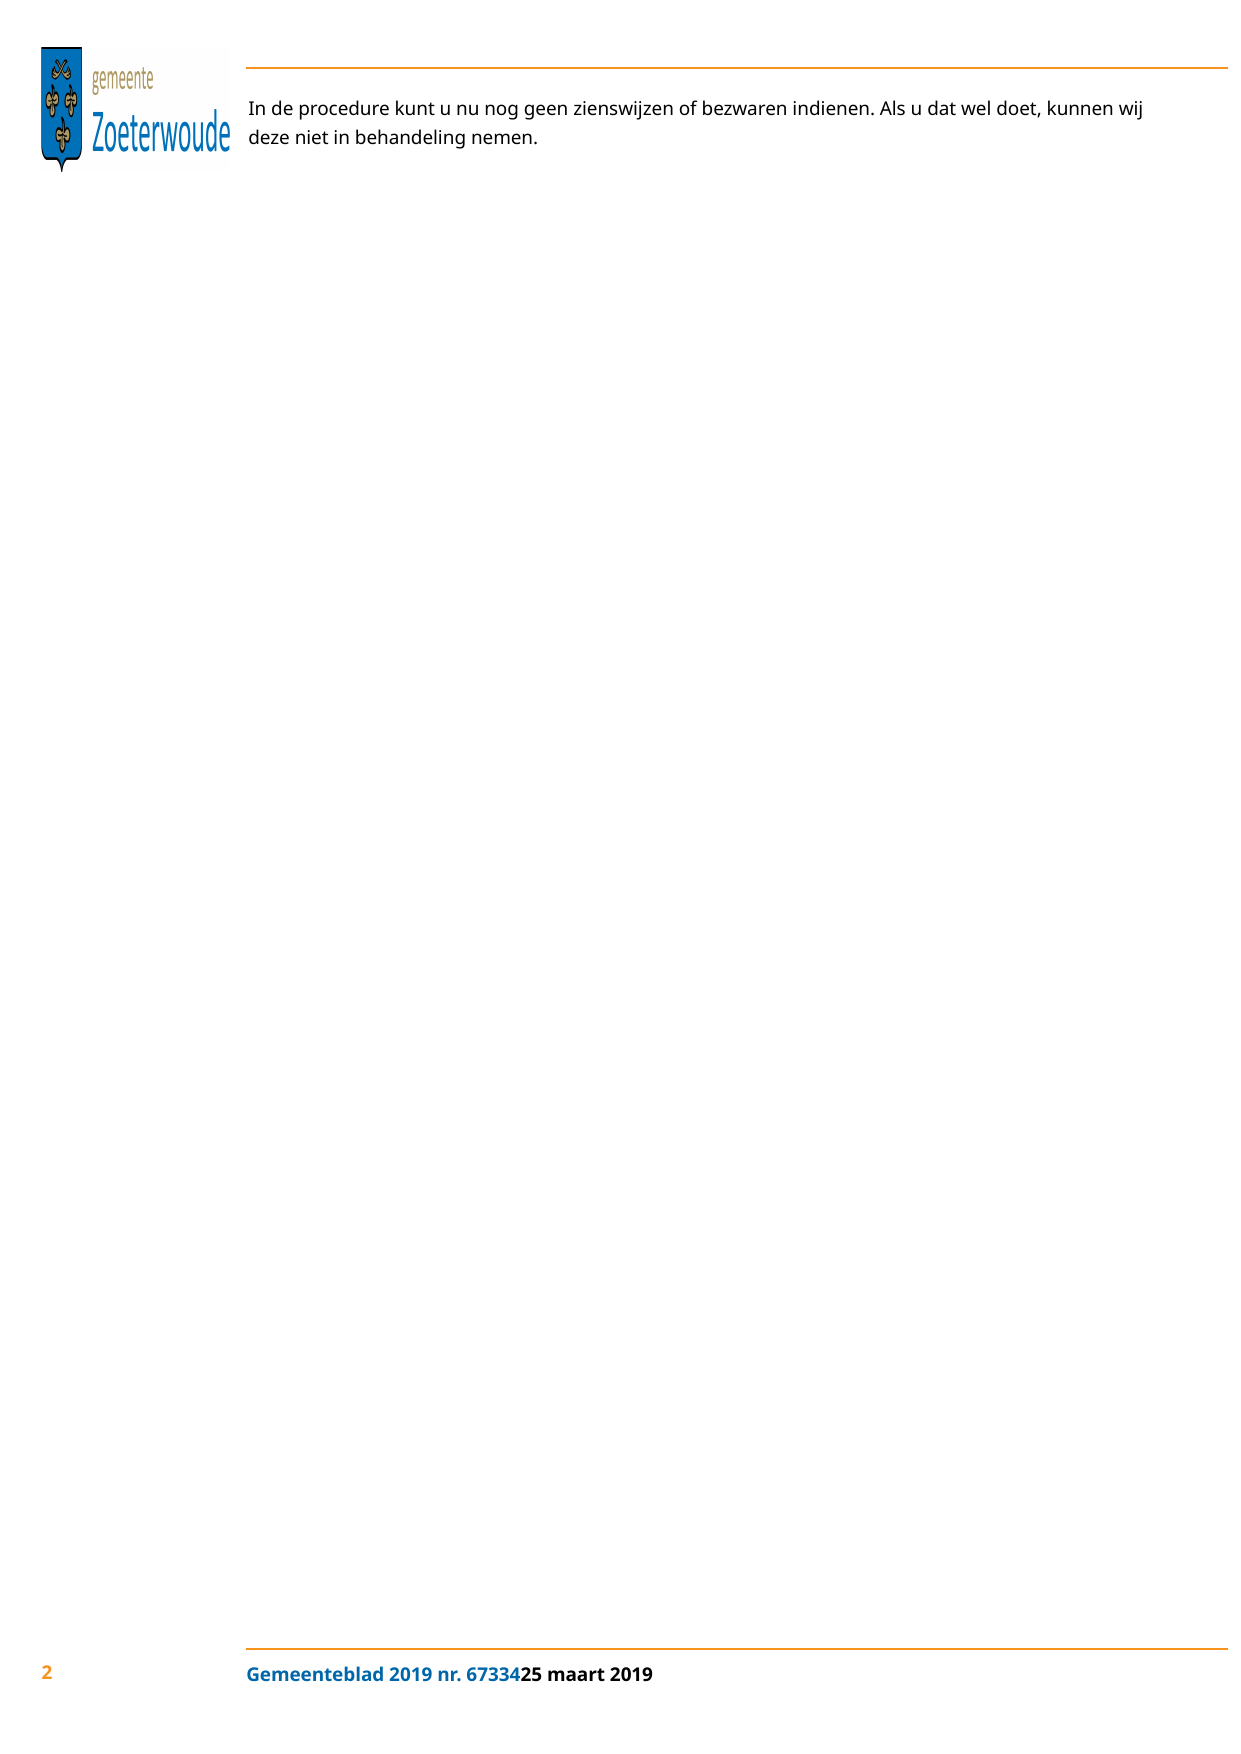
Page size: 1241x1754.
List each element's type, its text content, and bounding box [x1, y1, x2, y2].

picture [41, 47, 231, 172]
text In de procedure kunt u nu nog geen zienswijzen of bezwaren indienen. Als u dat wel doet, kunnen wij deze niet in behandeling nemen. [248, 95, 1152, 150]
